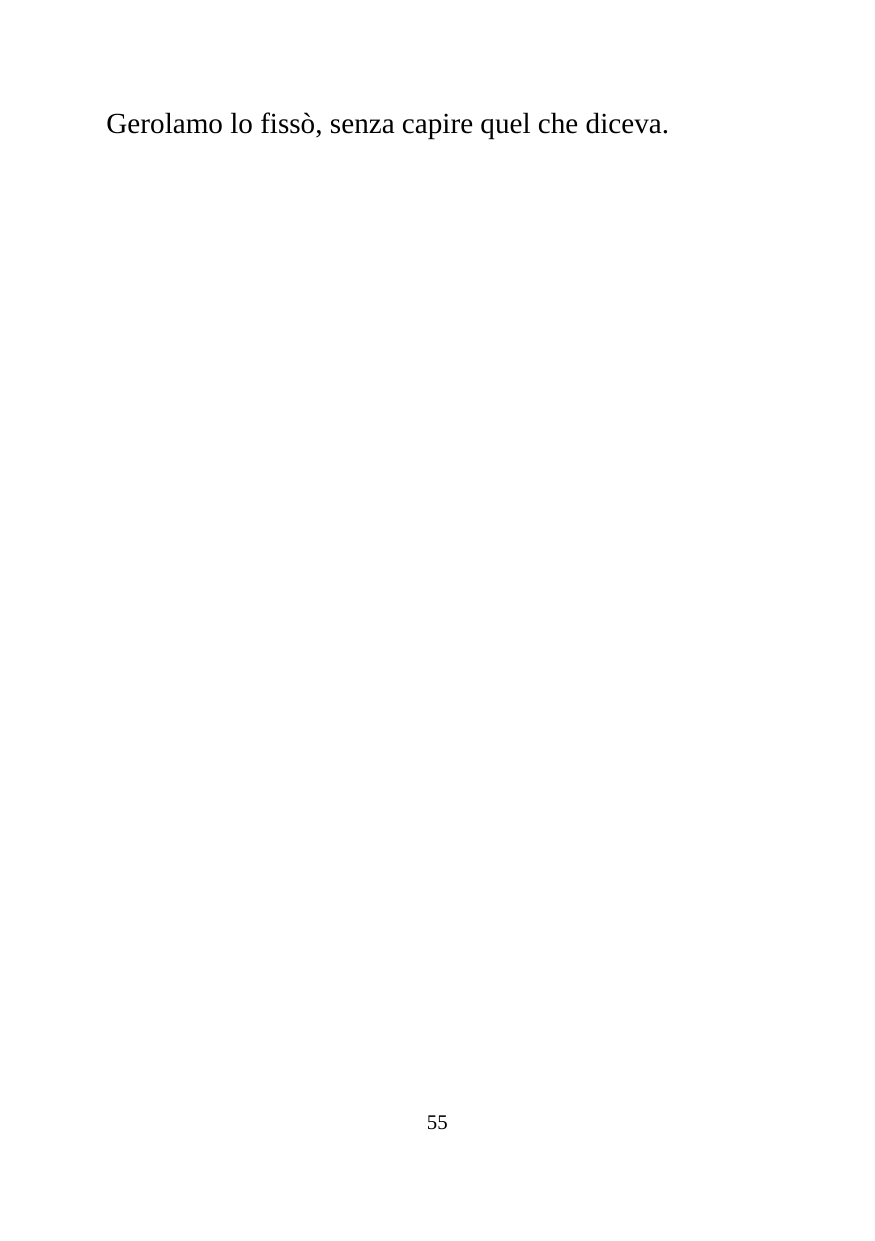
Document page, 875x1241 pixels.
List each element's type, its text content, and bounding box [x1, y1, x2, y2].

text Gerolamo lo fissò, senza capire quel che diceva. [106, 106, 768, 140]
